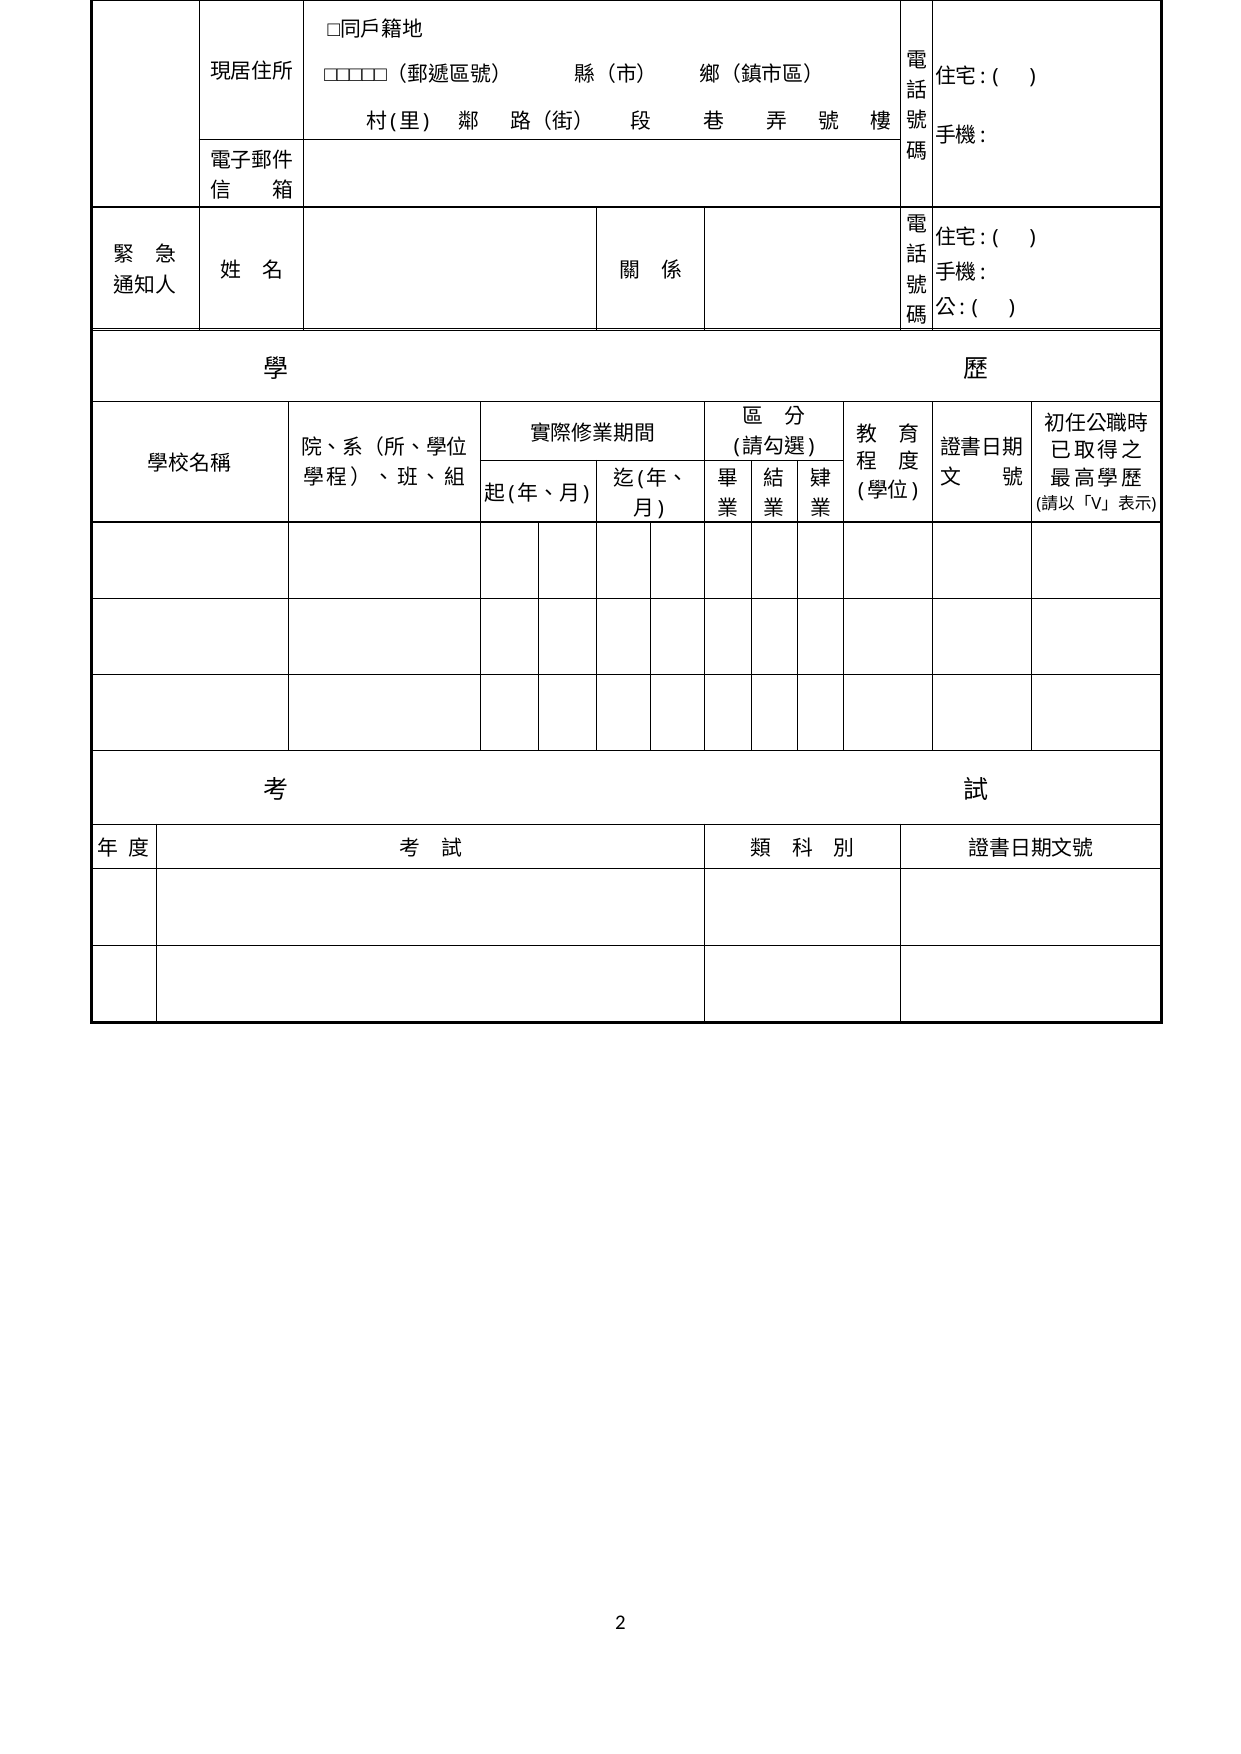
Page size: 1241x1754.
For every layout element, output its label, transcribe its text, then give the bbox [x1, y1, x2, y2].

table_cell [844, 599, 932, 674]
table_cell [481, 523, 538, 598]
table_cell [798, 675, 843, 750]
table_cell [93, 869, 156, 944]
table_cell [539, 523, 596, 546]
table_cell [752, 675, 797, 750]
table_cell [651, 727, 704, 750]
table_cell [597, 599, 650, 674]
table_cell 現居住所 [200, 1, 303, 138]
table_cell [93, 946, 156, 1021]
table_cell [539, 574, 596, 598]
table_cell [901, 869, 1160, 944]
table_cell [1032, 675, 1160, 750]
table_cell [933, 599, 1031, 674]
table_cell [651, 523, 704, 546]
table_cell 姓 名 [200, 208, 303, 328]
table_cell 學 歷 [93, 331, 1160, 401]
table_cell 類 科 別 [705, 825, 900, 868]
table_cell 院、系（所、學位 學程）、班、組 [289, 402, 480, 521]
table_cell [901, 946, 1160, 1021]
table_cell [597, 523, 650, 598]
table_cell [539, 675, 596, 698]
table_cell [481, 675, 538, 750]
table_cell [844, 675, 932, 750]
table_cell [705, 946, 900, 1021]
table_cell 起(年、月) [481, 461, 596, 521]
table_cell [1032, 599, 1160, 674]
table_cell 學校名稱 [93, 402, 288, 521]
table_cell [1032, 523, 1160, 598]
table_cell [798, 599, 843, 674]
table_cell [539, 599, 596, 622]
table_cell [93, 599, 288, 674]
table_cell [844, 523, 932, 598]
table_cell [481, 599, 538, 674]
table_cell [304, 140, 900, 206]
table_cell [705, 523, 751, 598]
table_cell [705, 208, 900, 328]
table_cell 證書日期 文 號 [933, 402, 1031, 521]
table_cell [289, 599, 480, 674]
table_cell [539, 727, 596, 750]
table_cell [93, 523, 288, 598]
table_cell 考 試 [93, 751, 1160, 823]
table_cell [93, 675, 288, 750]
table_cell [304, 208, 596, 328]
table_cell [798, 523, 843, 598]
table_cell 考 試 [157, 825, 704, 868]
table_cell [752, 599, 797, 674]
table_cell 住宅:( ) 手機: [933, 1, 1160, 206]
table_cell 實際修業期間 [481, 402, 704, 460]
table_cell 電子郵件 信 箱 [200, 140, 303, 206]
table_cell [651, 650, 704, 674]
table_cell 住宅:( ) 手機: 公:( ) [933, 208, 1160, 328]
table_cell [157, 869, 704, 944]
table_cell [651, 675, 704, 698]
table_cell 教 育 程 度 (學位) [844, 402, 932, 521]
table_cell [705, 869, 900, 944]
table_cell [93, 1, 199, 206]
table_cell 初任公職時 已取得之 最高學歷 (請以「V」表示) [1032, 402, 1160, 521]
table_cell [752, 523, 797, 598]
table_cell [651, 574, 704, 598]
table_cell 年 度 [93, 825, 156, 868]
table_cell □同戶籍地 □□□□□（郵遞區號） 縣（市） 鄉（鎮市區） 村(里) 鄰 路（街） 段 巷 弄 號 樓 [304, 1, 324, 138]
table_cell [933, 675, 1031, 750]
table_cell [539, 650, 596, 674]
table_cell [289, 523, 480, 598]
table_cell [933, 523, 1031, 598]
table_cell [705, 675, 751, 750]
table_cell 證書日期文號 [901, 825, 1160, 868]
table_cell 緊 急 通知人 [93, 208, 199, 328]
table_cell [597, 675, 650, 750]
table_cell 關 係 [597, 208, 704, 328]
table_cell [157, 946, 704, 1021]
table_cell [289, 675, 480, 750]
table_cell [651, 599, 704, 622]
table_cell [705, 599, 751, 674]
table_cell 電話號碼 [901, 1, 932, 206]
